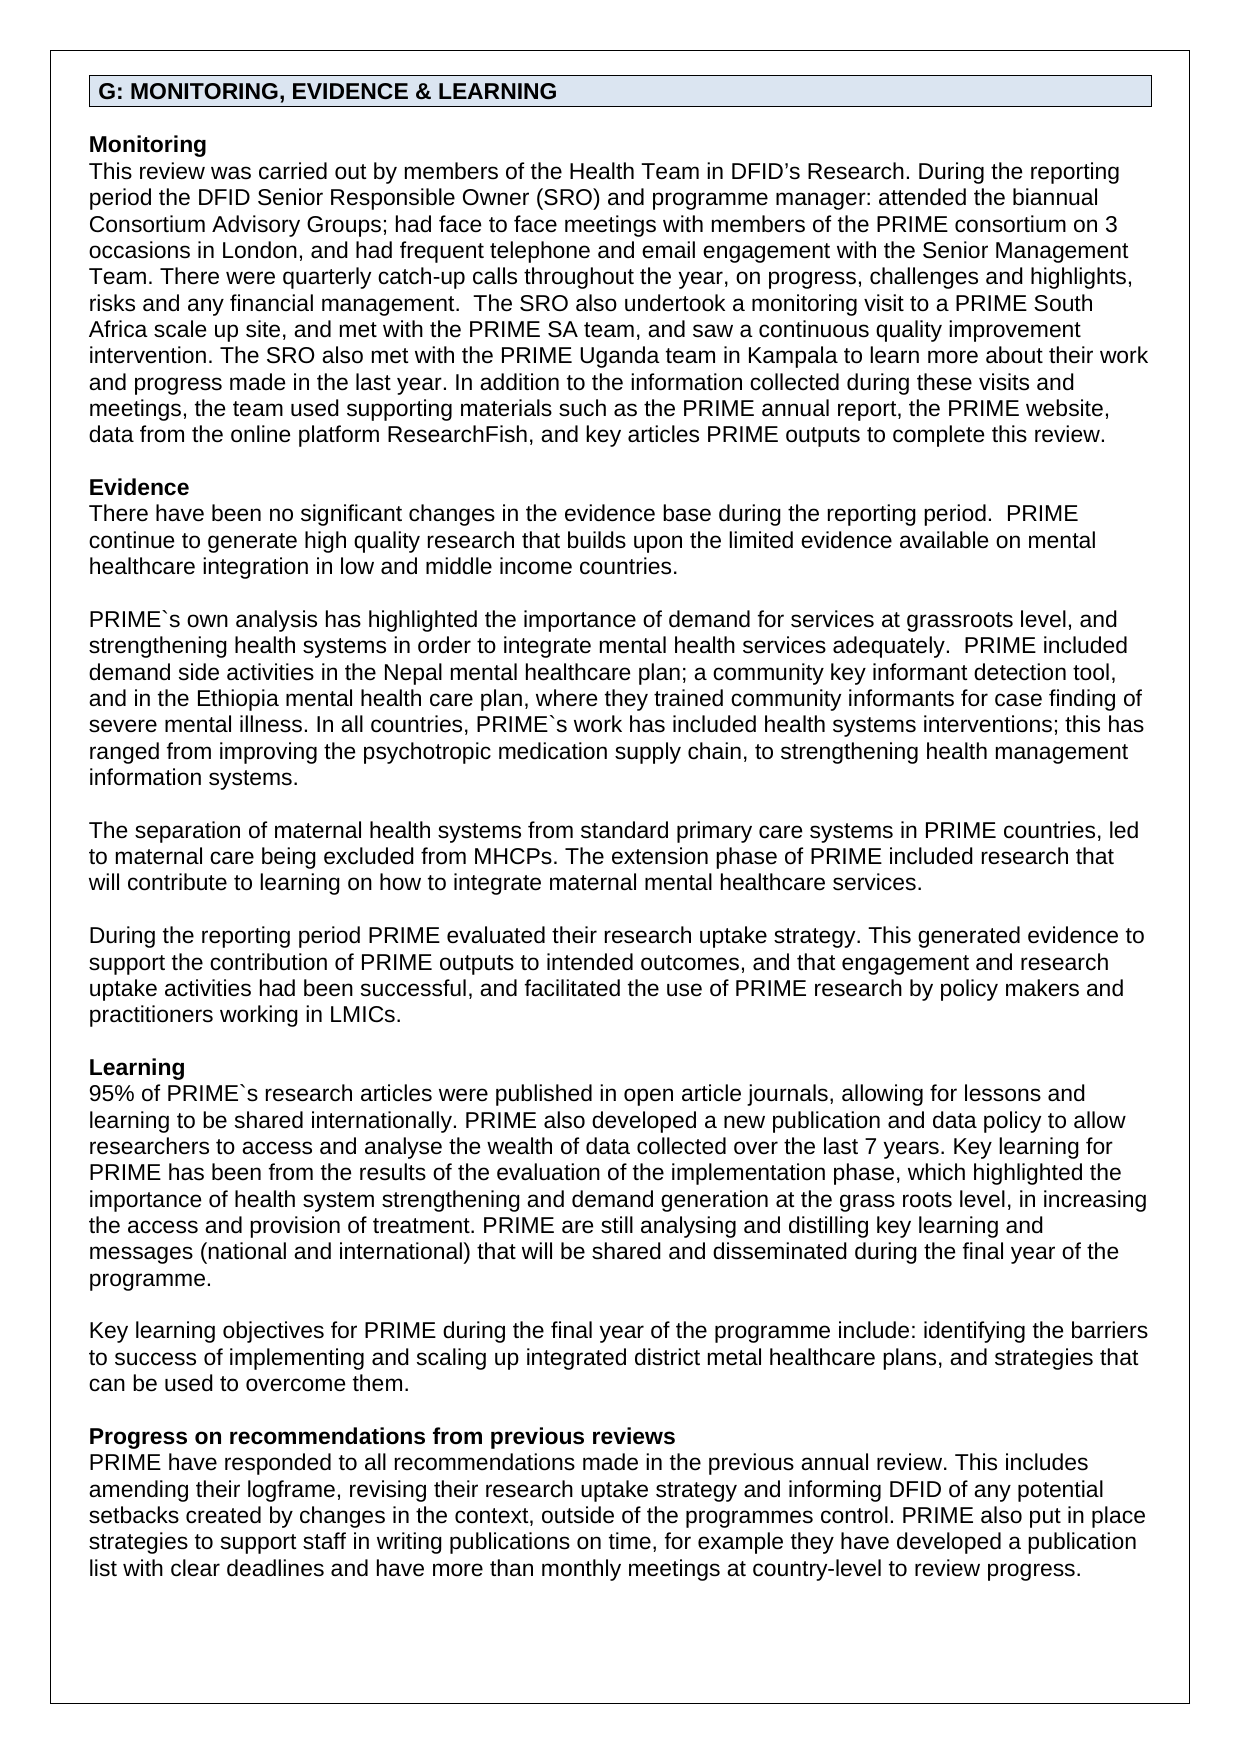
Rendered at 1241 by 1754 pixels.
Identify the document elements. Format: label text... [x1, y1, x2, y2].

text 95% of PRIME`s research articles were published in open article journals, allowing for lessons and learning to be shared internationally. PRIME also developed a new publication and data policy to allow researchers to access and analyse the wealth of data collected over the last 7 years. Key learning for PRIME has been from the results of the evaluation of the implementation phase, which highlighted the importance of health system strengthening and demand generation at the grass roots level, in increasing the access and provision of treatment. PRIME are still analysing and distilling key learning and messages (national and international) that will be shared and disseminated during the final year of the programme. [89, 1080, 1152, 1291]
text PRIME`s own analysis has highlighted the importance of demand for services at grassroots level, and strengthening health systems in order to integrate mental health services adequately. PRIME included demand side activities in the Nepal mental healthcare plan; a community key informant detection tool, and in the Ethiopia mental health care plan, where they trained community informants for case finding of severe mental illness. In all countries, PRIME`s work has included health systems interventions; this has ranged from improving the psychotropic medication supply chain, to strengthening health management information systems. [89, 606, 1152, 790]
text Key learning objectives for PRIME during the final year of the programme include: identifying the barriers to success of implementing and scaling up integrated district metal healthcare plans, and strategies that can be used to overcome them. [89, 1317, 1152, 1396]
text G: MONITORING, EVIDENCE & LEARNING [90, 76, 1151, 106]
text Monitoring [89, 131, 1152, 158]
text During the reporting period PRIME evaluated their research uptake strategy. This generated evidence to support the contribution of PRIME outputs to intended outcomes, and that engagement and research uptake activities had been successful, and facilitated the use of PRIME research by policy makers and practitioners working in LMICs. [89, 922, 1152, 1027]
text PRIME have responded to all recommendations made in the previous annual review. This includes amending their logframe, revising their research uptake strategy and informing DFID of any potential setbacks created by changes in the context, outside of the programmes control. PRIME also put in place strategies to support staff in writing publications on time, for example they have developed a publication list with clear deadlines and have more than monthly meetings at country-level to review progress. [89, 1449, 1152, 1581]
text The separation of maternal health systems from standard primary care systems in PRIME countries, led to maternal care being excluded from MHCPs. The extension phase of PRIME included research that will contribute to learning on how to integrate maternal mental healthcare services. [89, 790, 1152, 896]
text Progress on recommendations from previous reviews [89, 1423, 1152, 1449]
text Evidence [89, 474, 1152, 500]
text Learning [89, 1054, 1152, 1080]
text This review was carried out by members of the Health Team in DFID’s Research. During the reporting period the DFID Senior Responsible Owner (SRO) and programme manager: attended the biannual Consortium Advisory Groups; had face to face meetings with members of the PRIME consortium on 3 occasions in London, and had frequent telephone and email engagement with the Senior Management Team. There were quarterly catch-up calls throughout the year, on progress, challenges and highlights, risks and any financial management. The SRO also undertook a monitoring visit to a PRIME South Africa scale up site, and met with the PRIME SA team, and saw a continuous quality improvement intervention. The SRO also met with the PRIME Uganda team in Kampala to learn more about their work and progress made in the last year. In addition to the information collected during these visits and meetings, the team used supporting materials such as the PRIME annual report, the PRIME website, data from the online platform ResearchFish, and key articles PRIME outputs to complete this review. [89, 158, 1152, 448]
text There have been no significant changes in the evidence base during the reporting period. PRIME continue to generate high quality research that builds upon the limited evidence available on mental healthcare integration in low and middle income countries. [89, 500, 1152, 579]
